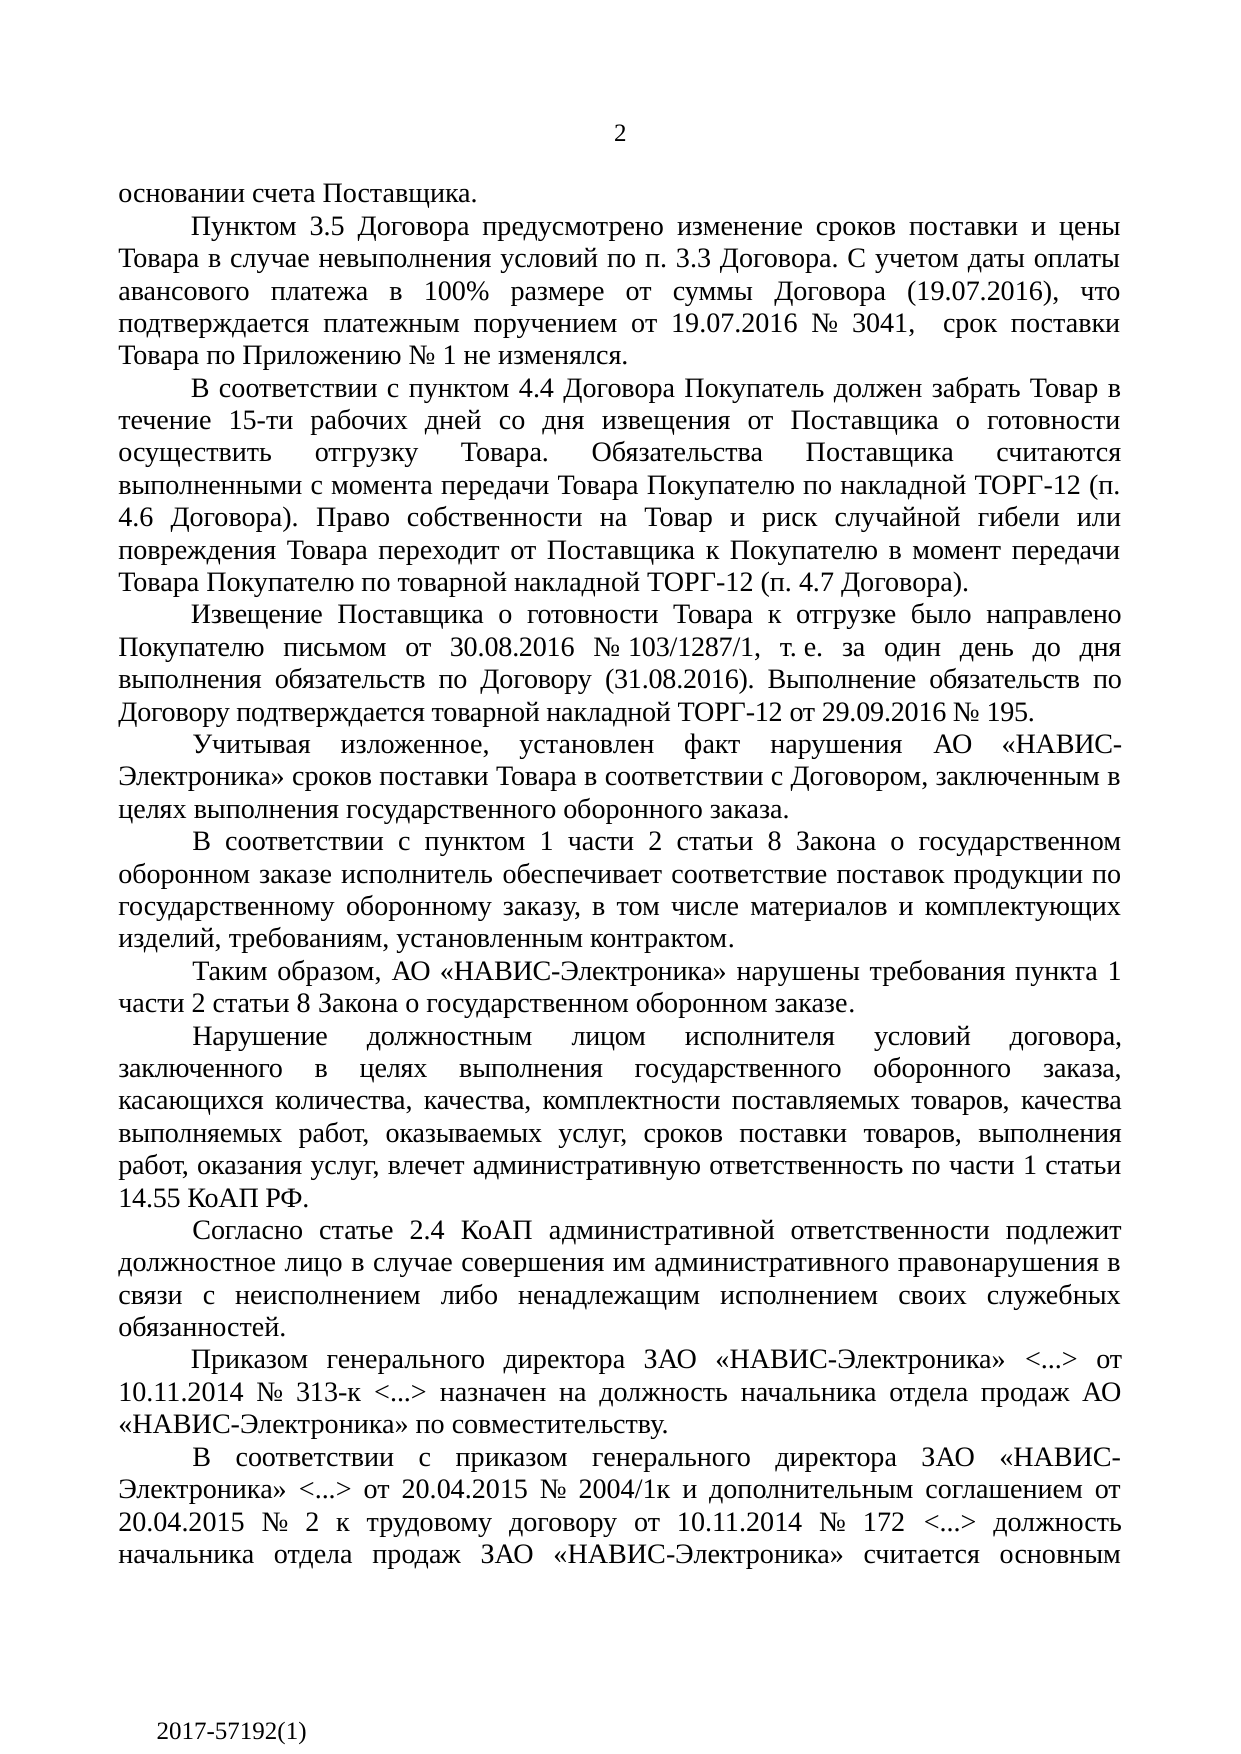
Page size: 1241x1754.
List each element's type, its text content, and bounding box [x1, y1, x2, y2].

text В соответствии с приказом генерального директора ЗАО «НАВИС-Электроника» <...> от 20.04.2015 № 2004/1к и дополнительным соглашением от 20.04.2015 № 2 к трудовому договору от 10.11.2014 № 172 <...> должность начальника отдела продаж ЗАО «НАВИС-Электроника» считается основным [118, 1440, 1122, 1569]
text Приказом генерального директора ЗАО «НАВИС-Электроника» <...> от 10.11.2014 № 313-к <...> назначен на должность начальника отдела продаж АО «НАВИС-Электроника» по совместительству. [118, 1343, 1122, 1440]
text основании счета Поставщика. [118, 176, 1122, 209]
text В соответствии с пунктом 4.4 Договора Покупатель должен забрать Товар в течение 15-ти рабочих дней со дня извещения от Поставщика о готовности осуществить отгрузку Товара. Обязательства Поставщика считаются выполненными с момента передачи Товара Покупателю по накладной ТОРГ-12 (п. 4.6 Договора). Право собственности на Товар и риск случайной гибели или повреждения Товара переходит от Поставщика к Покупателю в момент передачи Товара Покупателю по товарной накладной ТОРГ-12 (п. 4.7 Договора). [118, 371, 1122, 597]
text Пунктом 3.5 Договора предусмотрено изменение сроков поставки и цены Товара в случае невыполнения условий по п. 3.3 Договора. С учетом даты оплаты авансового платежа в 100% размере от суммы Договора (19.07.2016), что подтверждается платежным поручением от 19.07.2016 № 3041, срок поставки Товара по Приложению № 1 не изменялся. [118, 209, 1122, 371]
text Учитывая изложенное, установлен факт нарушения АО «НАВИС-Электроника» сроков поставки Товара в соответствии с Договором, заключенным в целях выполнения государственного оборонного заказа. [118, 727, 1122, 824]
text Таким образом, АО «НАВИС-Электроника» нарушены требования пункта 1 части 2 статьи 8 Закона о государственном оборонном заказе. [118, 954, 1122, 1019]
text Согласно статье 2.4 КоАП административной ответственности подлежит должностное лицо в случае совершения им административного правонарушения в связи с неисполнением либо ненадлежащим исполнением своих служебных обязанностей. [118, 1213, 1122, 1343]
text Нарушение должностным лицом исполнителя условий договора, заключенного в целях выполнения государственного оборонного заказа, касающихся количества, качества, комплектности поставляемых товаров, качества выполняемых работ, оказываемых услуг, сроков поставки товаров, выполнения работ, оказания услуг, влечет административную ответственность по части 1 статьи 14.55 КоАП РФ. [118, 1019, 1122, 1213]
text Извещение Поставщика о готовности Товара к отгрузке было направлено Покупателю письмом от 30.08.2016 № 103/1287/1, т. е. за один день до дня выполнения обязательств по Договору (31.08.2016). Выполнение обязательств по Договору подтверждается товарной накладной ТОРГ-12 от 29.09.2016 № 195. [118, 597, 1122, 727]
text В соответствии с пунктом 1 части 2 статьи 8 Закона о государственном оборонном заказе исполнитель обеспечивает соответствие поставок продукции по государственному оборонному заказу, в том числе материалов и комплектующих изделий, требованиям, установленным контрактом. [118, 824, 1122, 954]
